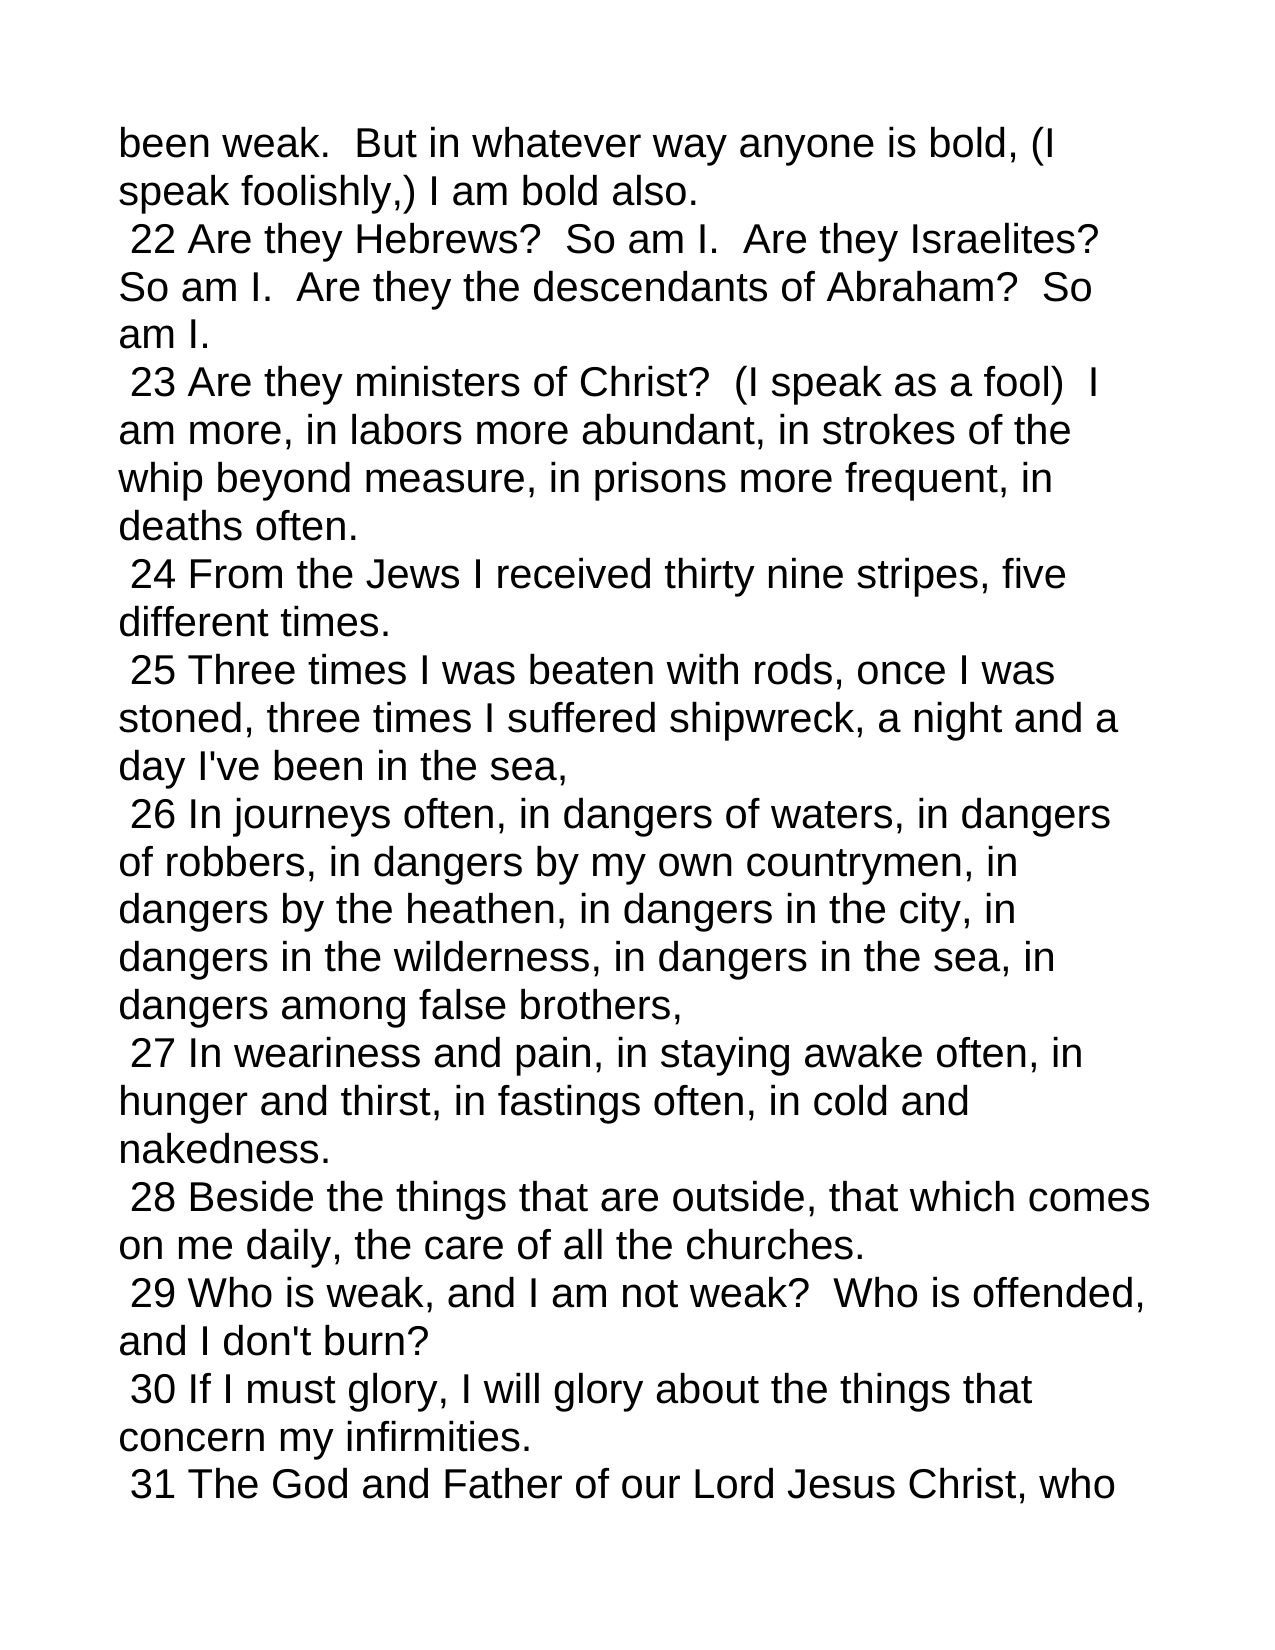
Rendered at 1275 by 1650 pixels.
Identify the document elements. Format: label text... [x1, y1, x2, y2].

text 25 Three times I was beaten with rods, once I was stoned, three times I suffered shipwreck, a night and a day I've been in the sea, [118, 645, 1157, 789]
text 23 Are they ministers of Christ? (I speak as a fool) I am more, in labors more abundant, in strokes of the whip beyond measure, in prisons more frequent, in deaths often. [118, 358, 1157, 549]
text 22 Are they Hebrews? So am I. Are they Israelites? So am I. Are they the descendants of Abraham? So am I. [118, 214, 1157, 358]
text 28 Beside the things that are outside, that which comes on me daily, the care of all the churches. [118, 1172, 1157, 1268]
text 30 If I must glory, I will glory about the things that concern my infirmities. [118, 1364, 1157, 1460]
text 26 In journeys often, in dangers of waters, in dangers of robbers, in dangers by my own countrymen, in dangers by the heathen, in dangers in the city, in dangers in the wilderness, in dangers in the sea, in dangers among false brothers, [118, 789, 1157, 1028]
text 29 Who is weak, and I am not weak? Who is offended, and I don't burn? [118, 1268, 1157, 1364]
text 27 In weariness and pain, in staying awake often, in hunger and thirst, in fastings often, in cold and nakedness. [118, 1028, 1157, 1172]
text 24 From the Jews I received thirty nine stripes, five different times. [118, 549, 1157, 645]
text 31 The God and Father of our Lord Jesus Christ, who [118, 1460, 1157, 1508]
text been weak. But in whatever way anyone is bold, (I speak foolishly,) I am bold also. [118, 118, 1157, 214]
